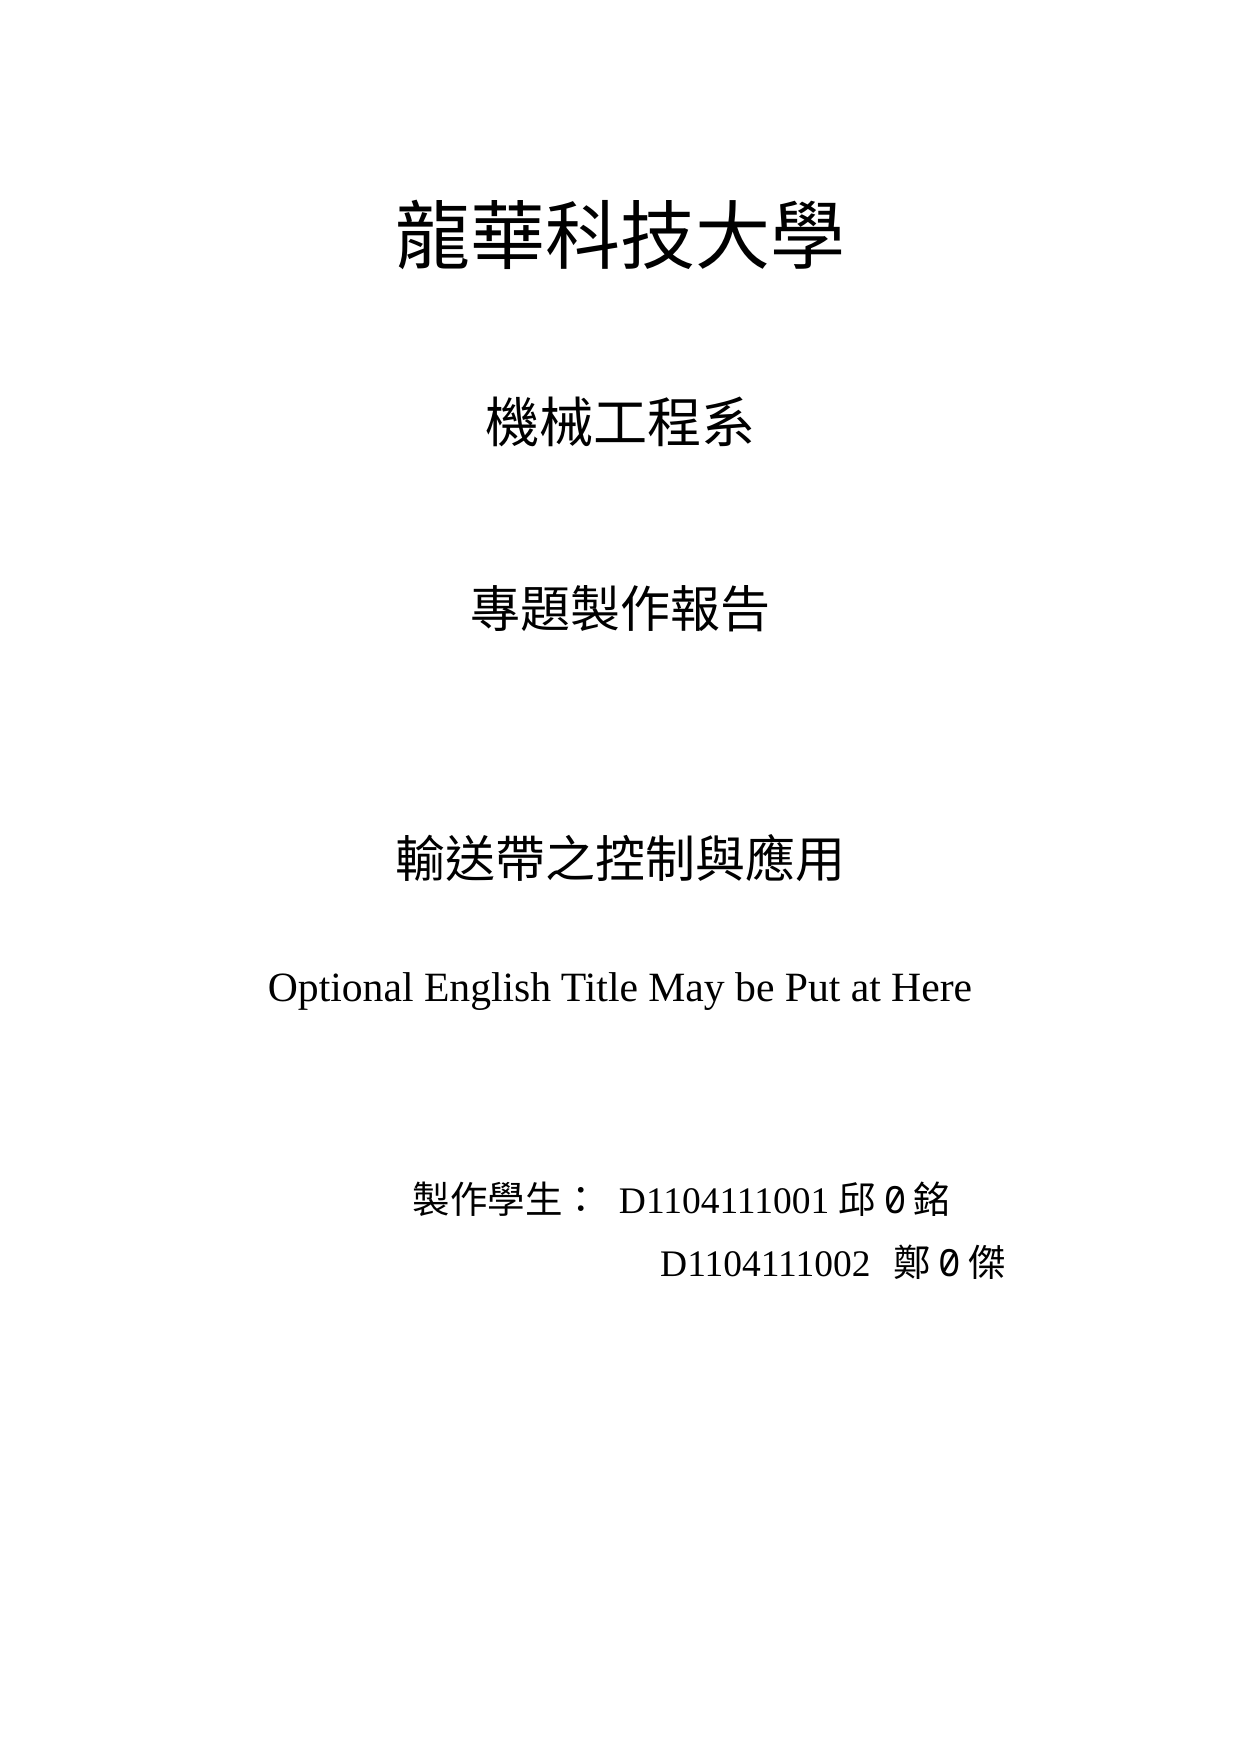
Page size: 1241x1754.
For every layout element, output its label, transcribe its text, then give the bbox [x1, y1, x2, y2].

text 製作學生： D1104111001 邱0銘 [187, 1156, 1053, 1218]
text Optional English Title May be Put at Here [187, 944, 1053, 1007]
text 專題製作報告 [187, 533, 1053, 658]
text D1104111002 鄭0傑 [187, 1218, 1053, 1281]
text 機械工程系 [187, 346, 1053, 471]
text 輸送帶之控制與應用 [187, 783, 1053, 908]
text 龍華科技大學 [187, 158, 1053, 283]
